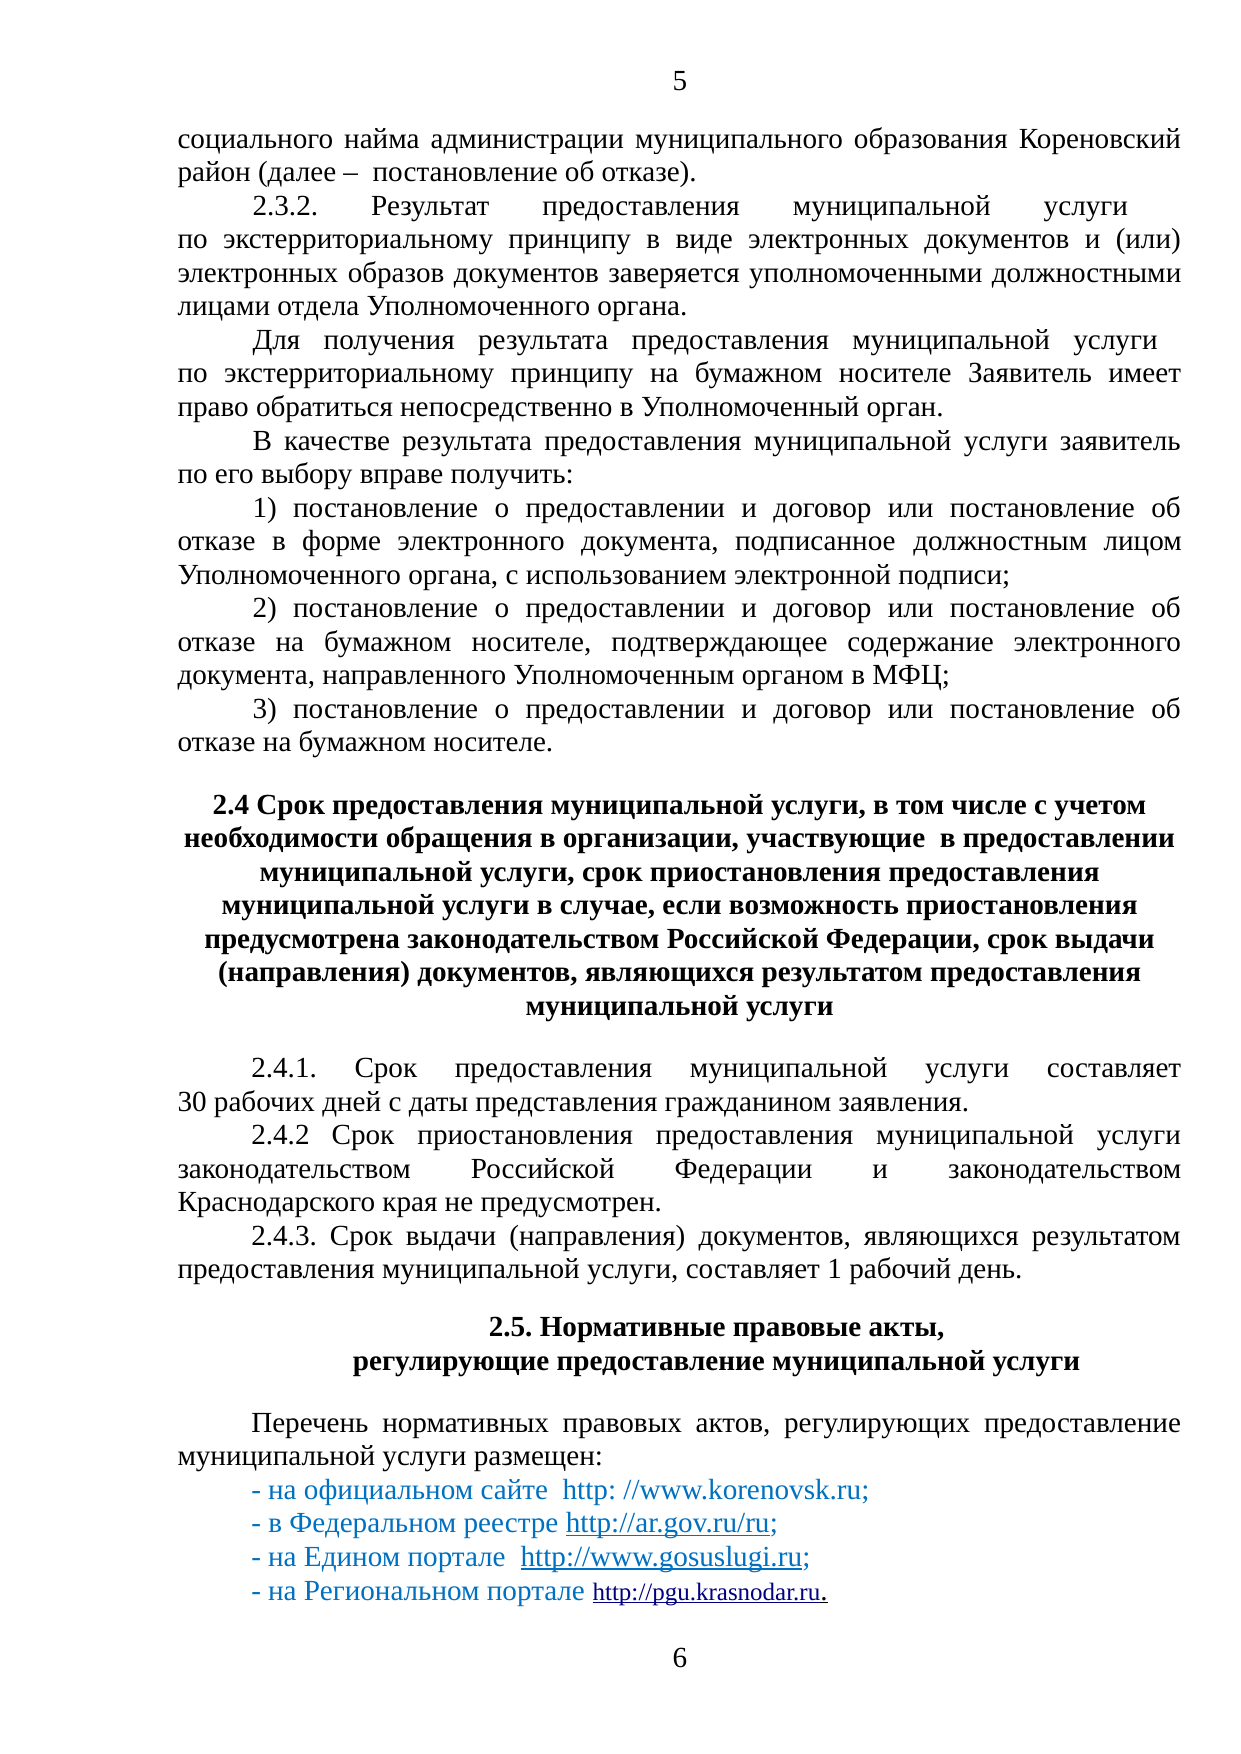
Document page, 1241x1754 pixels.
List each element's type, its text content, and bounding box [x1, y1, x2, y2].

text 2) постановление о предоставлении и договор или постановление об отказе на бумажном носителе, подтверждающее содержание электронного документа, направленного Уполномоченным органом в МФЦ; [177, 590, 1182, 691]
text - на Региональном портале http://pgu.krasnodar.ru. [177, 1573, 1182, 1606]
text Перечень нормативных правовых актов, регулирующих предоставление муниципальной услуги размещен: [177, 1405, 1182, 1472]
text регулирующие предоставление муниципальной услуги [177, 1343, 1182, 1376]
text 5 [177, 63, 1182, 97]
text 2.4.3. Срок выдачи (направления) документов, являющихся результатом предоставления муниципальной услуги, составляет 1 рабочий день. [177, 1218, 1182, 1285]
text - на официальном сайте http: //www.korenovsk.ru; [177, 1472, 1182, 1506]
text 2.4.2 Срок приостановления предоставления муниципальной услуги законодательством Российской Федерации и законодательством Краснодарского края не предусмотрен. [177, 1117, 1182, 1218]
subtitle - в Федеральном реестре http://ar.gov.ru/ru; [177, 1506, 1182, 1539]
text 2.4.1. Срок предоставления муниципальной услуги составляет 30 рабочих дней с даты представления гражданином заявления. [177, 1050, 1182, 1117]
text В качестве результата предоставления муниципальной услуги заявитель по его выбору вправе получить: [177, 423, 1182, 490]
text - на Едином портале http://www.gosuslugi.ru; [177, 1539, 1182, 1573]
text 2.4 Срок предоставления муниципальной услуги, в том числе с учетом необходимости обращения в организации, участвующие в предоставлении муниципальной услуги, срок приостановления предоставления муниципальной услуги в случае, если возможность приостановления предусмотрена законодательством Российской Федерации, срок выдачи (направления) документов, являющихся результатом предоставления муниципальной услуги [177, 787, 1182, 1022]
text 1) постановление о предоставлении и договор или постановление об отказе в форме электронного документа, подписанное должностным лицом Уполномоченного органа, с использованием электронной подписи; [177, 490, 1182, 590]
text Для получения результата предоставления муниципальной услуги по экстерриториальному принципу на бумажном носителе Заявитель имеет право обратиться непосредственно в Уполномоченный орган. [177, 322, 1182, 423]
text 6 [177, 1640, 1182, 1673]
text 3) постановление о предоставлении и договор или постановление об отказе на бумажном носителе. [177, 691, 1182, 758]
text 2.3.2. Результат предоставления муниципальной услуги по экстерриториальному принципу в виде электронных документов и (или) электронных образов документов заверяется уполномоченными должностными лицами отдела Уполномоченного органа. [177, 188, 1182, 322]
text 2.5. Нормативные правовые акты, [177, 1309, 1182, 1343]
text социального найма администрации муниципального образования Кореновский район (далее – постановление об отказе). [177, 121, 1182, 188]
